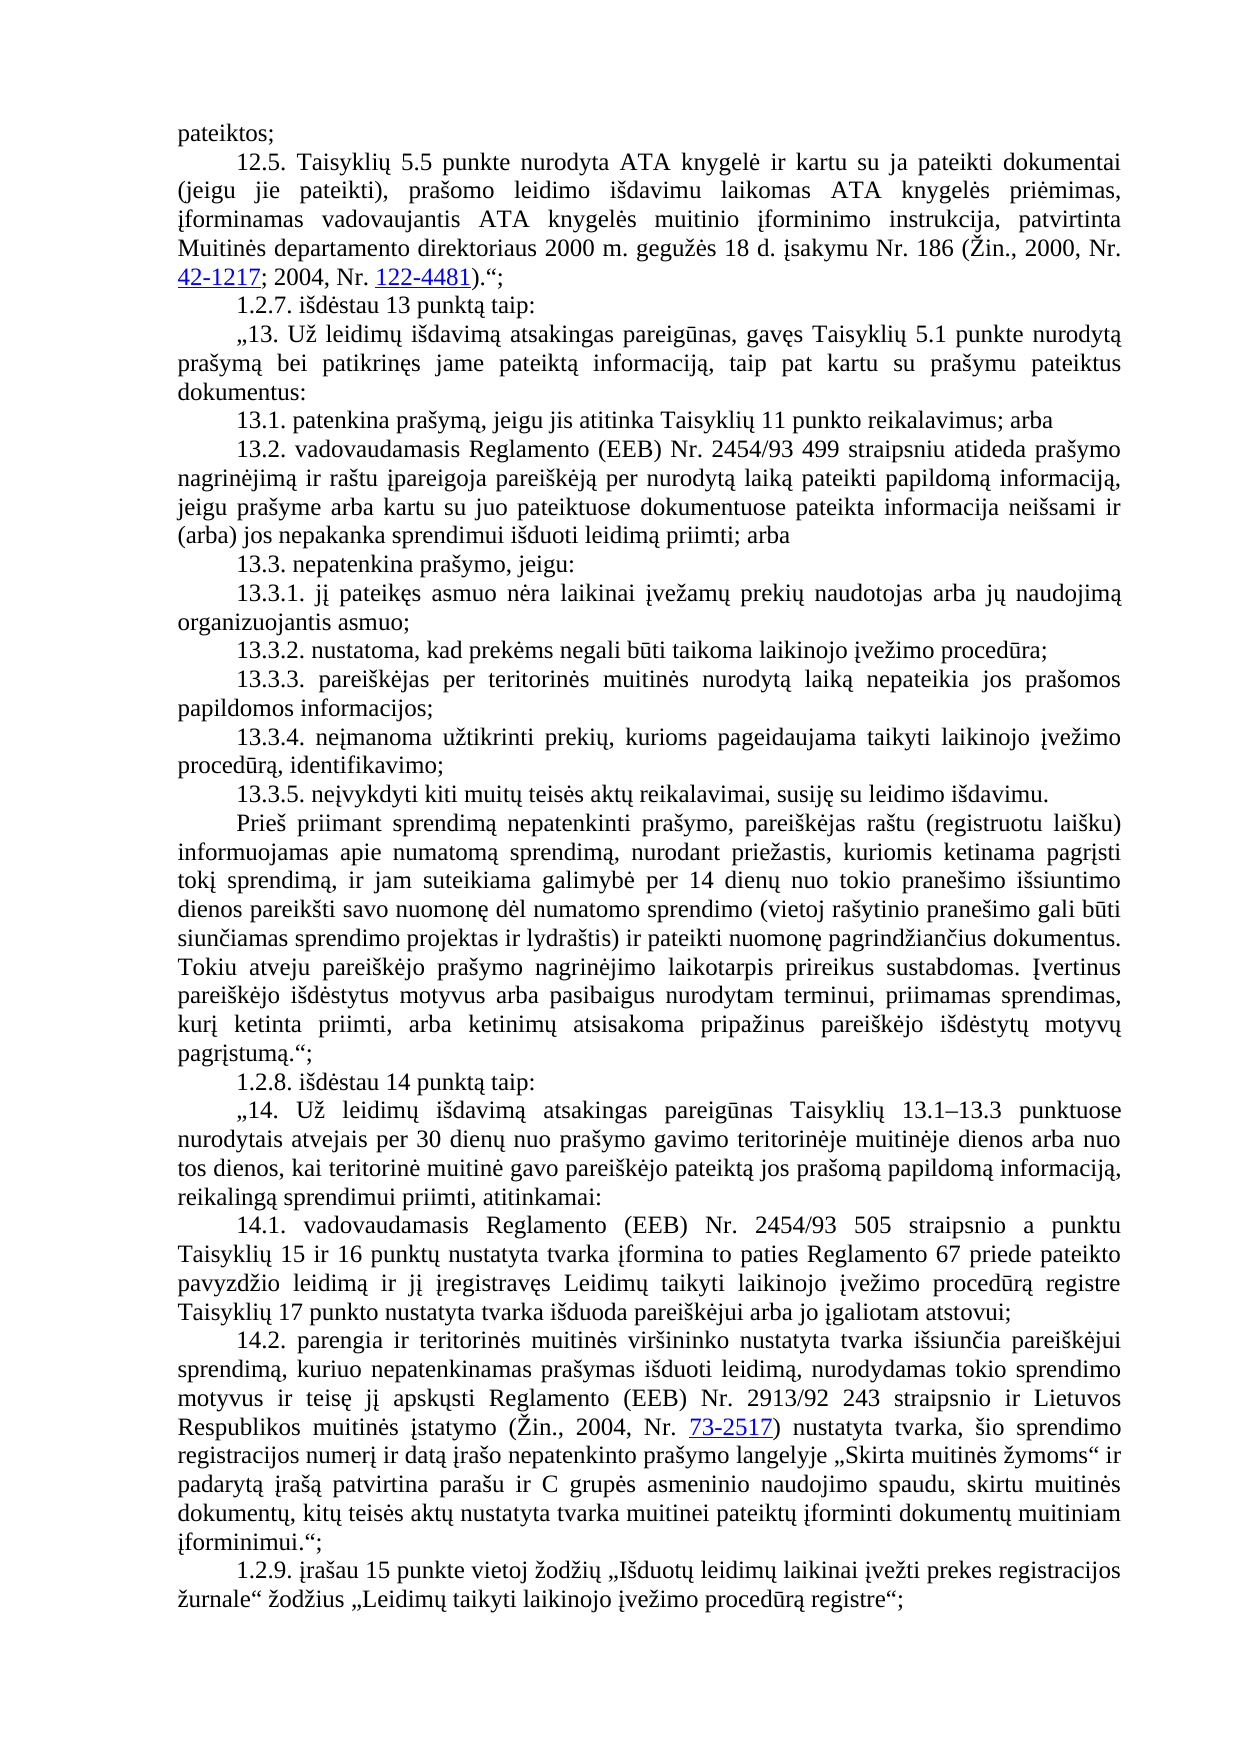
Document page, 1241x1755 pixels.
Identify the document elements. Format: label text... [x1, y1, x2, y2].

text „13. Už leidimų išdavimą atsakingas pareigūnas, gavęs Taisyklių 5.1 punkte nurodytą prašymą bei patikrinęs jame pateiktą informaciją, taip pat kartu su prašymu pateiktus dokumentus: [177, 319, 1122, 406]
text 1.2.7. išdėstau 13 punktą taip: [177, 291, 1122, 319]
text 13.3.3. pareiškėjas per teritorinės muitinės nurodytą laiką nepateikia jos prašomos papildomos informacijos; [177, 664, 1122, 722]
text 13.3. nepatenkina prašymo, jeigu: [177, 549, 1122, 578]
text 13.3.1. jį pateikęs asmuo nėra laikinai įvežamų prekių naudotojas arba jų naudojimą organizuojantis asmuo; [177, 578, 1122, 636]
text 14.1. vadovaudamasis Reglamento (EEB) Nr. 2454/93 505 straipsnio a punktu Taisyklių 15 ir 16 punktų nustatyta tvarka įformina to paties Reglamento 67 priede pateikto pavyzdžio leidimą ir jį įregistravęs Leidimų taikyti laikinojo įvežimo procedūrą registre Taisyklių 17 punkto nustatyta tvarka išduoda pareiškėjui arba jo įgaliotam atstovui; [177, 1211, 1122, 1326]
text „14. Už leidimų išdavimą atsakingas pareigūnas Taisyklių 13.1–13.3 punktuose nurodytais atvejais per 30 dienų nuo prašymo gavimo teritorinėje muitinėje dienos arba nuo tos dienos, kai teritorinė muitinė gavo pareiškėjo pateiktą jos prašomą papildomą informaciją, reikalingą sprendimui priimti, atitinkamai: [177, 1096, 1122, 1211]
text 13.3.5. neįvykdyti kiti muitų teisės aktų reikalavimai, susiję su leidimo išdavimu. [177, 779, 1122, 808]
text pateiktos; [177, 118, 1122, 147]
text 12.5. Taisyklių 5.5 punkte nurodyta ATA knygelė ir kartu su ja pateikti dokumentai (jeigu jie pateikti), prašomo leidimo išdavimu laikomas ATA knygelės priėmimas, įforminamas vadovaujantis ATA knygelės muitinio įforminimo instrukcija, patvirtinta Muitinės departamento direktoriaus 2000 m. gegužės 18 d. įsakymu Nr. 186 (Žin., 2000, Nr. 42-1217; 2004, Nr. 122-4481).“; [177, 147, 1122, 291]
text 1.2.8. išdėstau 14 punktą taip: [177, 1067, 1122, 1096]
text 13.3.4. neįmanoma užtikrinti prekių, kurioms pageidaujama taikyti laikinojo įvežimo procedūrą, identifikavimo; [177, 722, 1122, 779]
text 13.3.2. nustatoma, kad prekėms negali būti taikoma laikinojo įvežimo procedūra; [177, 636, 1122, 664]
text 13.1. patenkina prašymą, jeigu jis atitinka Taisyklių 11 punkto reikalavimus; arba [177, 406, 1122, 434]
text 14.2. parengia ir teritorinės muitinės viršininko nustatyta tvarka išsiunčia pareiškėjui sprendimą, kuriuo nepatenkinamas prašymas išduoti leidimą, nurodydamas tokio sprendimo motyvus ir teisę jį apskųsti Reglamento (EEB) Nr. 2913/92 243 straipsnio ir Lietuvos Respublikos muitinės įstatymo (Žin., 2004, Nr. 73-2517) nustatyta tvarka, šio sprendimo registracijos numerį ir datą įrašo nepatenkinto prašymo langelyje „Skirta muitinės žymoms“ ir padarytą įrašą patvirtina parašu ir C grupės asmeninio naudojimo spaudu, skirtu muitinės dokumentų, kitų teisės aktų nustatyta tvarka muitinei pateiktų įforminti dokumentų muitiniam įforminimui.“; [177, 1326, 1122, 1556]
text Prieš priimant sprendimą nepatenkinti prašymo, pareiškėjas raštu (registruotu laišku) informuojamas apie numatomą sprendimą, nurodant priežastis, kuriomis ketinama pagrįsti tokį sprendimą, ir jam suteikiama galimybė per 14 dienų nuo tokio pranešimo išsiuntimo dienos pareikšti savo nuomonę dėl numatomo sprendimo (vietoj rašytinio pranešimo gali būti siunčiamas sprendimo projektas ir lydraštis) ir pateikti nuomonę pagrindžiančius dokumentus. Tokiu atveju pareiškėjo prašymo nagrinėjimo laikotarpis prireikus sustabdomas. Įvertinus pareiškėjo išdėstytus motyvus arba pasibaigus nurodytam terminui, priimamas sprendimas, kurį ketinta priimti, arba ketinimų atsisakoma pripažinus pareiškėjo išdėstytų motyvų pagrįstumą.“; [177, 808, 1122, 1067]
text 1.2.9. įrašau 15 punkte vietoj žodžių „Išduotų leidimų laikinai įvežti prekes registracijos žurnale“ žodžius „Leidimų taikyti laikinojo įvežimo procedūrą registre“; [177, 1556, 1122, 1613]
text 13.2. vadovaudamasis Reglamento (EEB) Nr. 2454/93 499 straipsniu atideda prašymo nagrinėjimą ir raštu įpareigoja pareiškėją per nurodytą laiką pateikti papildomą informaciją, jeigu prašyme arba kartu su juo pateiktuose dokumentuose pateikta informacija neišsami ir (arba) jos nepakanka sprendimui išduoti leidimą priimti; arba [177, 434, 1122, 549]
